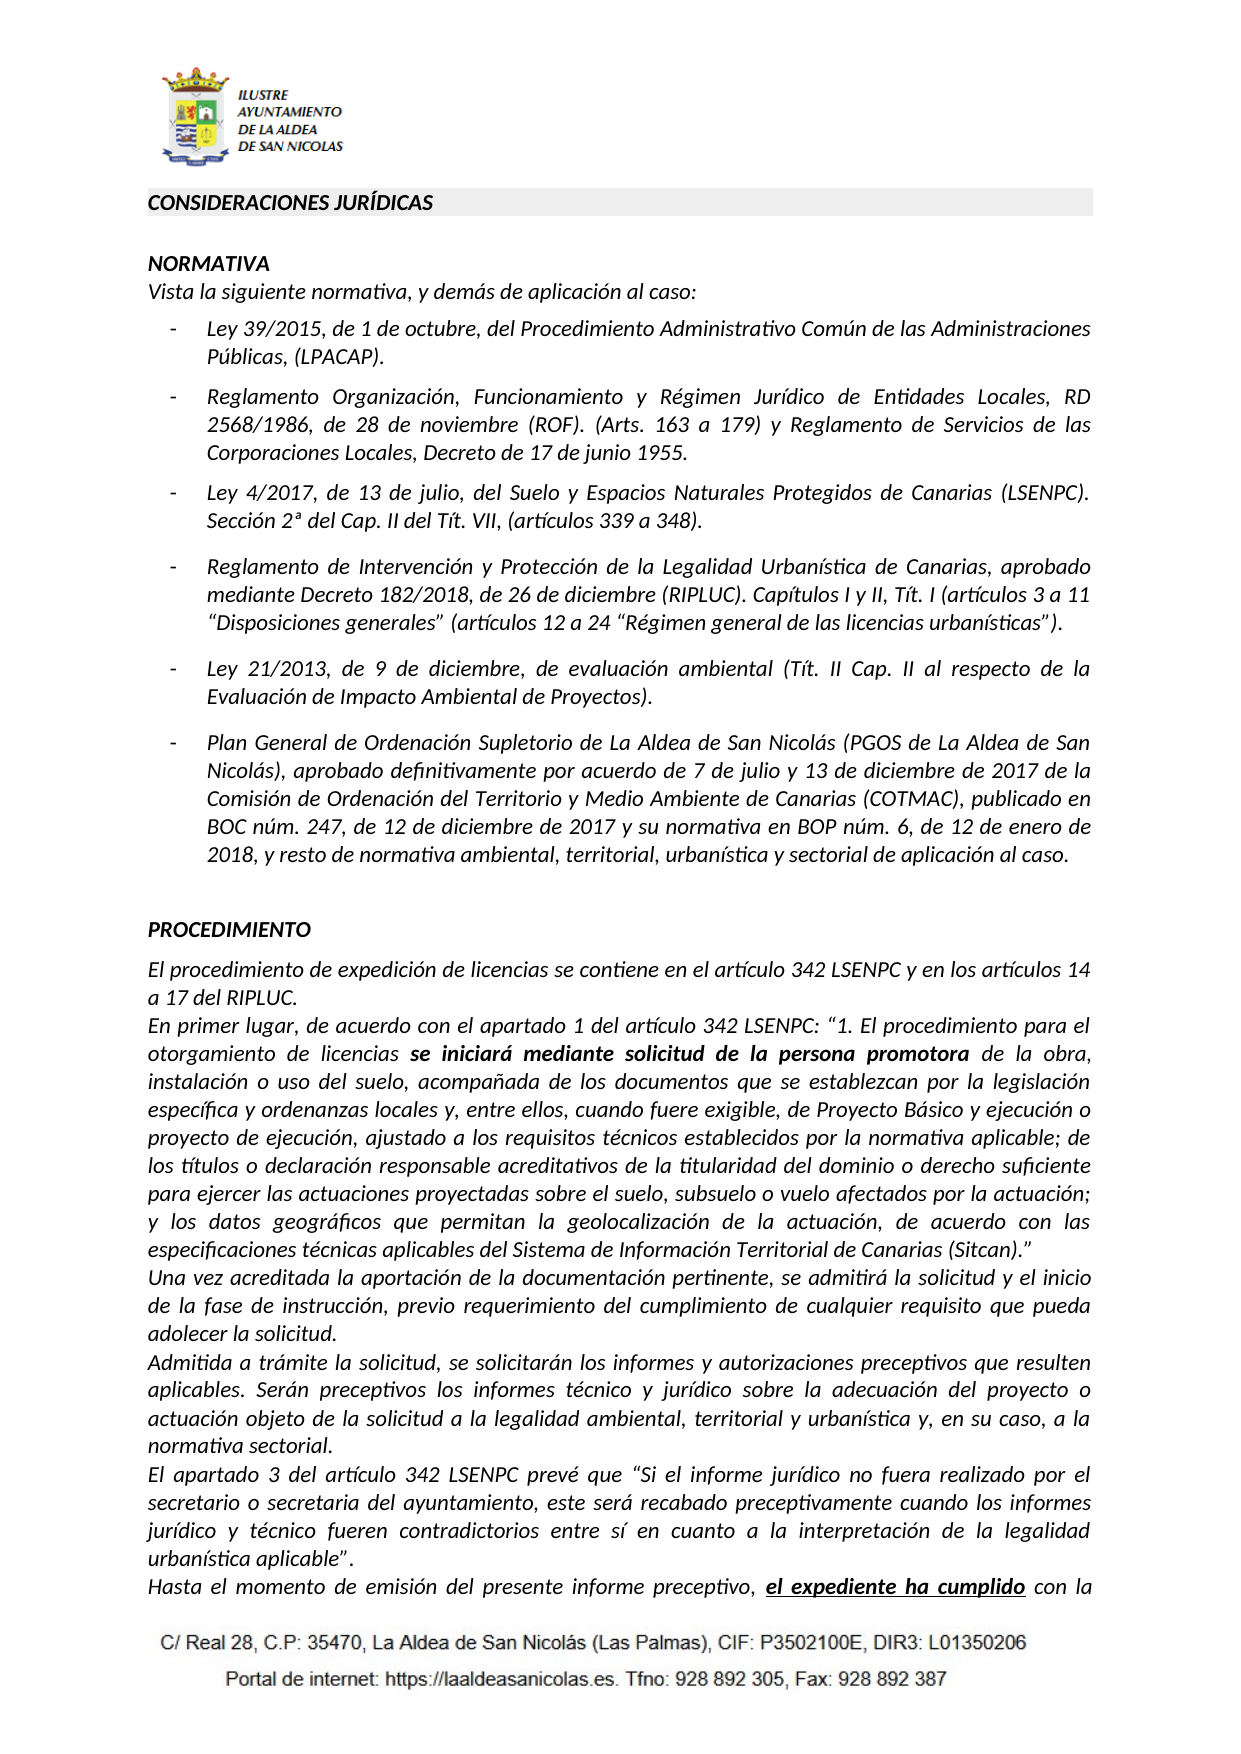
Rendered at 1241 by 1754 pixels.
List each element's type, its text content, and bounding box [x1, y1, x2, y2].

list Ley 21/2013, de 9 de diciembre, de evaluación ambiental (Tít. II Cap. II al respecto de la Evaluación de Impacto Ambiental de Proyectos). [169, 654, 1093, 710]
text El procedimiento de expedición de licencias se contiene en el artículo 342 LSENPC y en los artículos 14 a 17 del RIPLUC. [148, 955, 1093, 1011]
subtitle NORMATIVA [148, 249, 1093, 277]
text Vista la siguiente normativa, y demás de aplicación al caso: [148, 277, 1093, 305]
subtitle PROCEDIMIENTO [148, 915, 1093, 943]
picture [148, 1626, 1033, 1695]
list Plan General de Ordenación Supletorio de La Aldea de San Nicolás (PGOS de La Aldea de San Nicolás), aprobado definitivamente por acuerdo de 7 de julio y 13 de diciembre de 2017 de la Comisión de Ordenación del Territorio y Medio Ambiente de Canarias (COTMAC), publicado en BOC núm. 247, de 12 de diciembre de 2017 y su normativa en BOP núm. 6, de 12 de enero de 2018, y resto de normativa ambiental, territorial, urbanística y sectorial de aplicación al caso. [169, 728, 1093, 868]
text El apartado 3 del artículo 342 LSENPC prevé que “Si el informe jurídico no fuera realizado por el secretario o secretaria del ayuntamiento, este será recabado preceptivamente cuando los informes jurídico y técnico fueren contradictorios entre sí en cuanto a la interpretación de la legalidad urbanística aplicable”. [148, 1460, 1093, 1572]
list Ley 39/2015, de 1 de octubre, del Procedimiento Administrativo Común de las Administraciones Públicas, (LPACAP). [169, 314, 1093, 370]
text Hasta el momento de emisión del presente informe preceptivo, el expediente ha cumplido con la [148, 1572, 1093, 1600]
list Reglamento Organización, Funcionamiento y Régimen Jurídico de Entidades Locales, RD 2568/1986, de 28 de noviembre (ROF). (Arts. 163 a 179) y Reglamento de Servicios de las Corporaciones Locales, Decreto de 17 de junio 1955. [169, 382, 1093, 466]
text Admitida a trámite la solicitud, se solicitarán los informes y autorizaciones preceptivos que resulten aplicables. Serán preceptivos los informes técnico y jurídico sobre la adecuación del proyecto o actuación objeto de la solicitud a la legalidad ambiental, territorial y urbanística y, en su caso, a la normativa sectorial. [148, 1348, 1093, 1460]
text En primer lugar, de acuerdo con el apartado 1 del artículo 342 LSENPC: “1. El procedimiento para el otorgamiento de licencias se iniciará mediante solicitud de la persona promotora de la obra, instalación o uso del suelo, acompañada de los documentos que se establezcan por la legislación específica y ordenanzas locales y, entre ellos, cuando fuere exigible, de Proyecto Básico y ejecución o proyecto de ejecución, ajustado a los requisitos técnicos establecidos por la normativa aplicable; de los títulos o declaración responsable acreditativos de la titularidad del dominio o derecho suficiente para ejercer las actuaciones proyectadas sobre el suelo, subsuelo o vuelo afectados por la actuación; y los datos geográficos que permitan la geolocalización de la actuación, de acuerdo con las especificaciones técnicas aplicables del Sistema de Información Territorial de Canarias (Sitcan).” [148, 1011, 1093, 1263]
list Reglamento de Intervención y Protección de la Legalidad Urbanística de Canarias, aprobado mediante Decreto 182/2018, de 26 de diciembre (RIPLUC). Capítulos I y II, Tít. I (artículos 3 a 11 “Disposiciones generales” (artículos 12 a 24 “Régimen general de las licencias urbanísticas”). [169, 552, 1093, 636]
text Una vez acreditada la aportación de la documentación pertinente, se admitirá la solicitud y el inicio de la fase de instrucción, previo requerimiento del cumplimiento de cualquier requisito que pueda adolecer la solicitud. [148, 1263, 1093, 1348]
list Ley 4/2017, de 13 de julio, del Suelo y Espacios Naturales Protegidos de Canarias (LSENPC). Sección 2ª del Cap. II del Tít. VII, (artículos 339 a 348). [169, 478, 1093, 534]
picture [148, 59, 359, 174]
subtitle CONSIDERACIONES JURÍDICAS [148, 188, 1093, 216]
